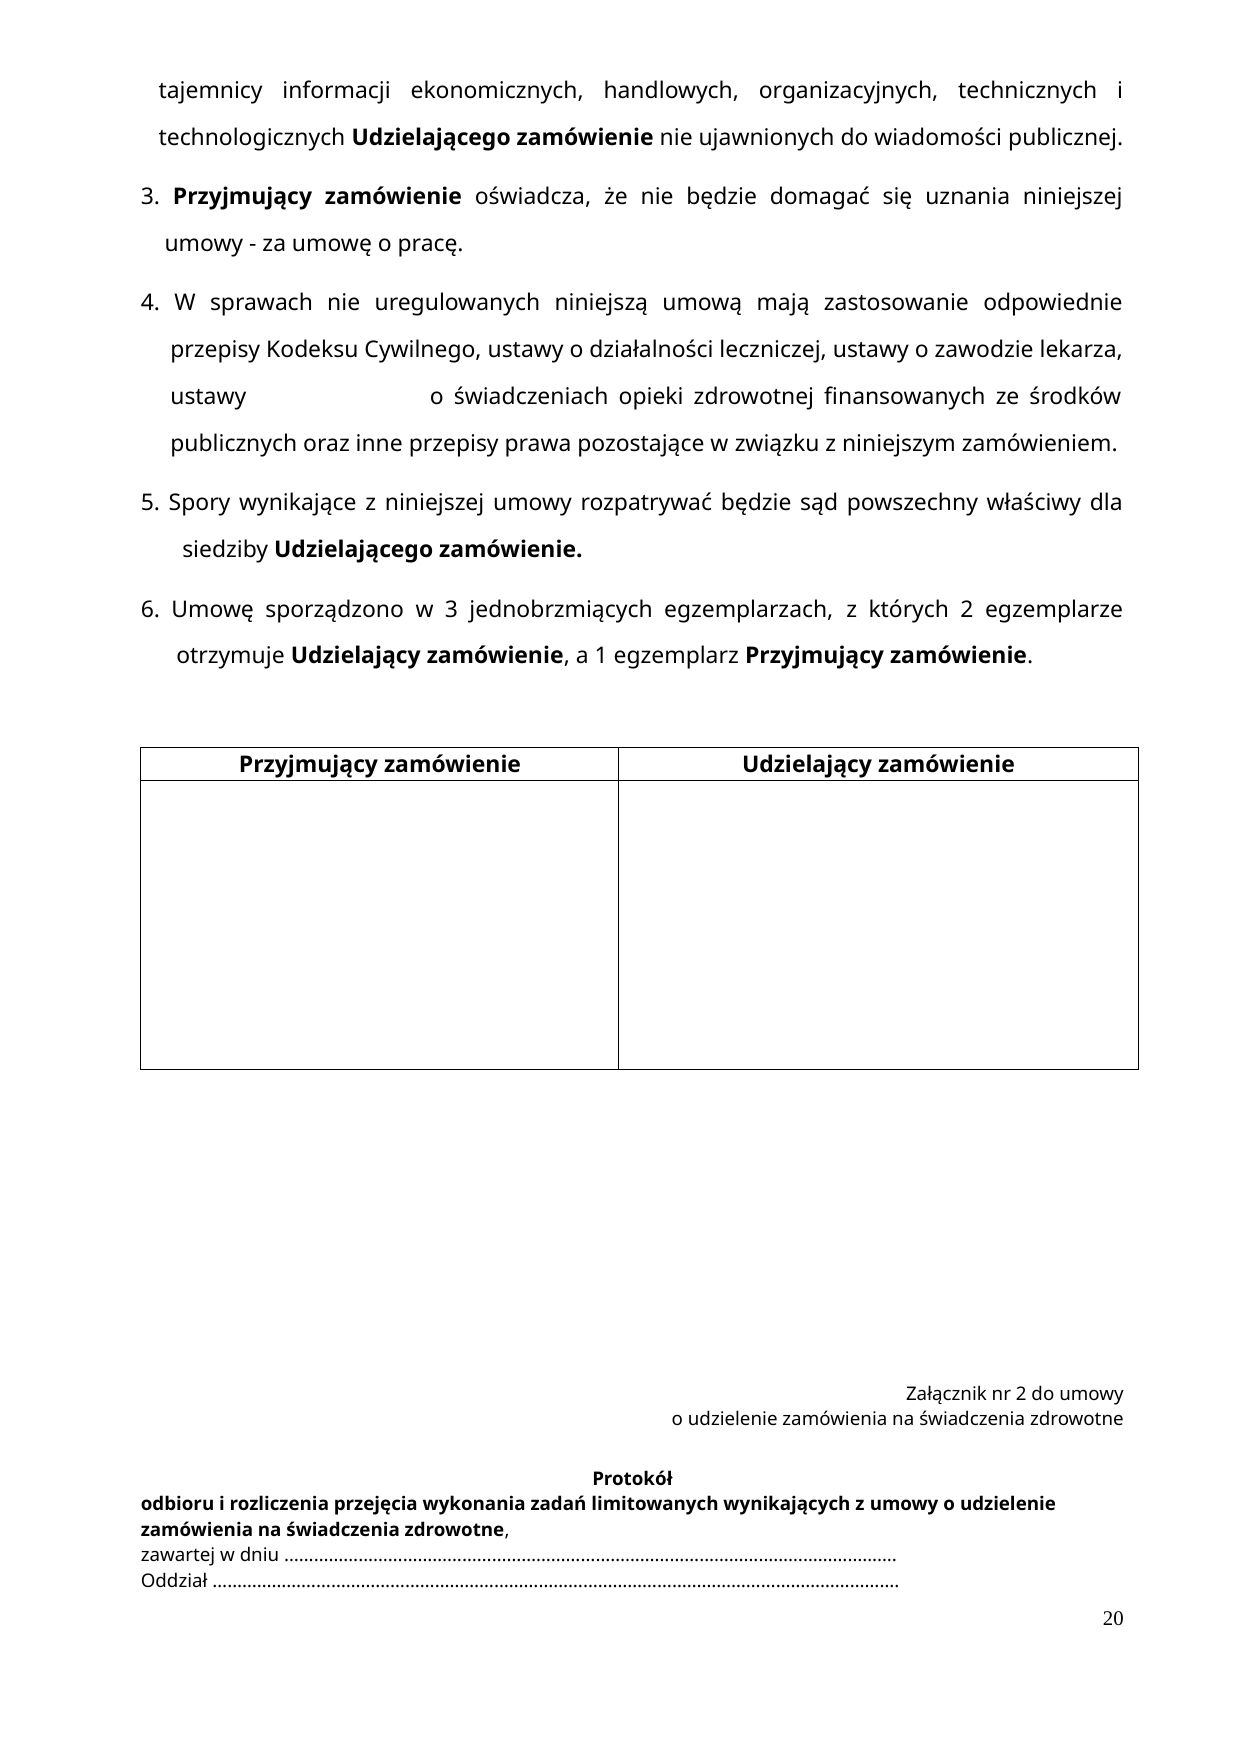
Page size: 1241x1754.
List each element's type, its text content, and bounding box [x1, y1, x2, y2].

text 3. Przyjmujący zamówienie oświadcza, że nie będzie domagać się uznania niniejszej umowy - za umowę o pracę. [141, 180, 1123, 258]
text Protokół [141, 1465, 1123, 1490]
text tajemnicy informacji ekonomicznych, handlowych, organizacyjnych, technicznych i technologicznych Udzielającego zamówienie nie ujawnionych do wiadomości publicznej. [141, 74, 1123, 152]
text 6. Umowę sporządzono w 3 jednobrzmiących egzemplarzach, z których 2 egzemplarze otrzymuje Udzielający zamówienie, a 1 egzemplarz Przyjmujący zamówienie. [141, 592, 1123, 671]
table_cell [619, 781, 1138, 1069]
table_header Przyjmujący zamówienie [141, 748, 618, 779]
text 4. W sprawach nie uregulowanych niniejszą umową mają zastosowanie odpowiednie przepisy Kodeksu Cywilnego, ustawy o działalności leczniczej, ustawy o zawodzie lekarza, ustawy o świadczeniach opieki zdrowotnej finansowanych ze środków publicznych oraz inne przepisy prawa pozostające w związku z niniejszym zamówieniem. [141, 286, 1123, 458]
subtitle o udzielenie zamówienia na świadczenia zdrowotne [510, 1405, 1123, 1431]
text Załącznik nr 2 do umowy [141, 1380, 1123, 1405]
text Oddział …………………………………………………………………………………………………………………………. [141, 1567, 1123, 1592]
table_header Udzielający zamówienie [619, 748, 1138, 779]
table_cell [141, 781, 618, 1069]
text 5. Spory wynikające z niniejszej umowy rozpatrywać będzie sąd powszechny właściwy dla siedziby Udzielającego zamówienie. [141, 486, 1123, 564]
text odbioru i rozliczenia przejęcia wykonania zadań limitowanych wynikających z umowy o udzielenie zamówienia na świadczenia zdrowotne, zawartej w dniu ……………………………………………………………………………………………………………. [141, 1490, 1123, 1567]
